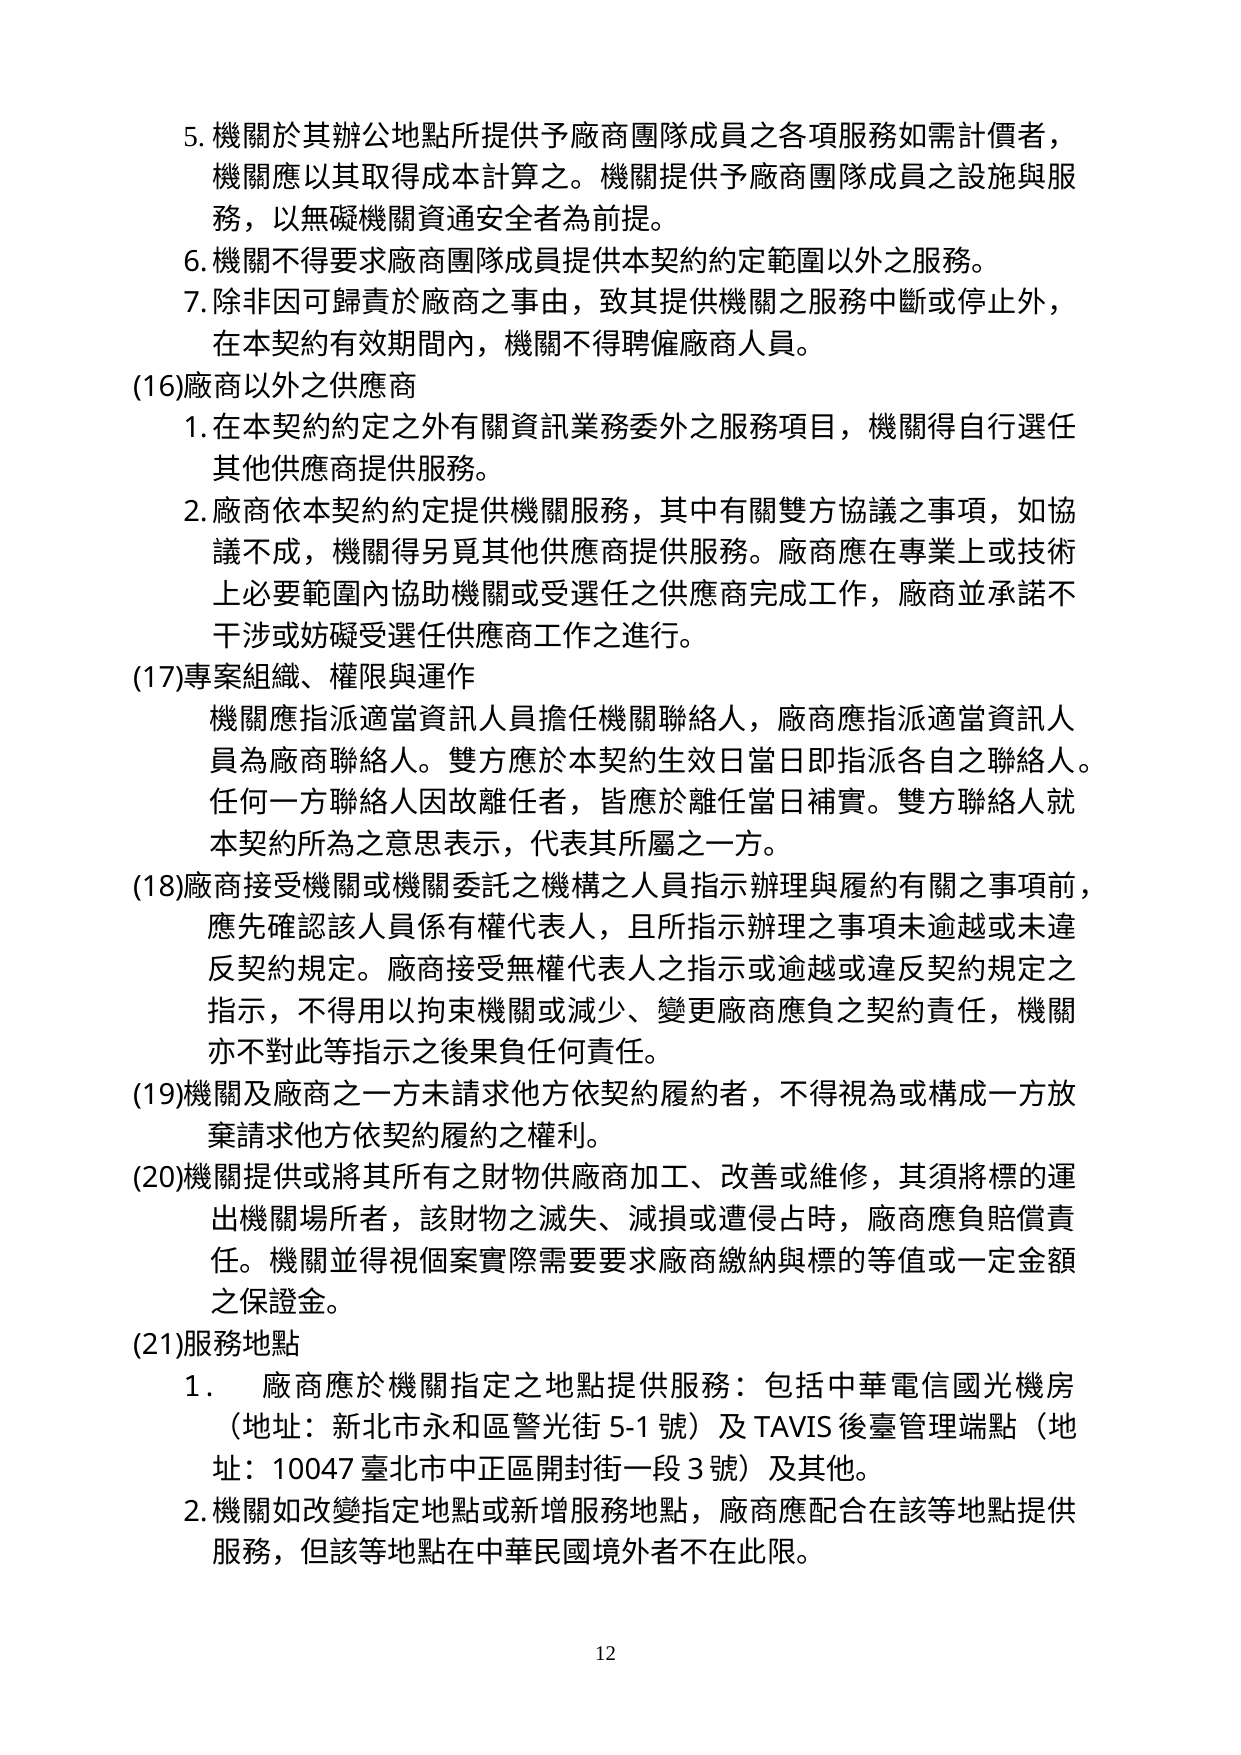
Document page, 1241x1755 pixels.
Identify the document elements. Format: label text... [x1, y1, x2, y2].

list 廠商接受機關或機關委託之機構之人員指示辦理與履約有關之事項前，應先確認該人員係有權代表人，且所指示辦理之事項未逾越或未違反契約規定。廠商接受無權代表人之指示或逾越或違反契約規定之指示，不得用以拘束機關或減少、變更廠商應負之契約責任，機關亦不對此等指示之後果負任何責任。 [133, 863, 1078, 1071]
list 廠商應於機關指定之地點提供服務：包括中華電信國光機房 （地址：新北市永和區警光街5-1號）及TAVIS後臺管理端點（地址：10047臺北市中正區開封街一段3號）及其他。 [183, 1363, 1078, 1488]
list 機關提供或將其所有之財物供廠商加工、改善或維修，其須將標的運出機關場所者，該財物之滅失、減損或遭侵占時，廠商應負賠償責任。機關並得視個案實際需要要求廠商繳納與標的等值或一定金額之保證金。 [133, 1154, 1078, 1321]
list 專案組織、權限與運作 [133, 654, 1078, 696]
text 機關應指派適當資訊人員擔任機關聯絡人，廠商應指派適當資訊人員為廠商聯絡人。雙方應於本契約生效日當日即指派各自之聯絡人。任何一方聯絡人因故離任者，皆應於離任當日補實。雙方聯絡人就本契約所為之意思表示，代表其所屬之一方。 [209, 696, 1078, 863]
list 在本契約約定之外有關資訊業務委外之服務項目，機關得自行選任其他供應商提供服務。 [183, 404, 1078, 488]
list 服務地點 [133, 1321, 1078, 1363]
list 廠商依本契約約定提供機關服務，其中有關雙方協議之事項，如協議不成，機關得另覓其他供應商提供服務。廠商應在專業上或技術上必要範圍內協助機關或受選任之供應商完成工作，廠商並承諾不干涉或妨礙受選任供應商工作之進行。 [183, 488, 1078, 654]
list 機關不得要求廠商團隊成員提供本契約約定範圍以外之服務。 [183, 238, 1078, 279]
list 機關如改變指定地點或新增服務地點，廠商應配合在該等地點提供服務，但該等地點在中華民國境外者不在此限。 [183, 1488, 1078, 1571]
list 廠商以外之供應商 [133, 363, 1078, 404]
list 除非因可歸責於廠商之事由，致其提供機關之服務中斷或停止外，在本契約有效期間內，機關不得聘僱廠商人員。 [183, 279, 1078, 363]
list 機關於其辦公地點所提供予廠商團隊成員之各項服務如需計價者，機關應以其取得成本計算之。機關提供予廠商團隊成員之設施與服務，以無礙機關資通安全者為前提。 [183, 113, 1078, 238]
list 機關及廠商之一方未請求他方依契約履約者，不得視為或構成一方放棄請求他方依契約履約之權利。 [133, 1071, 1078, 1154]
